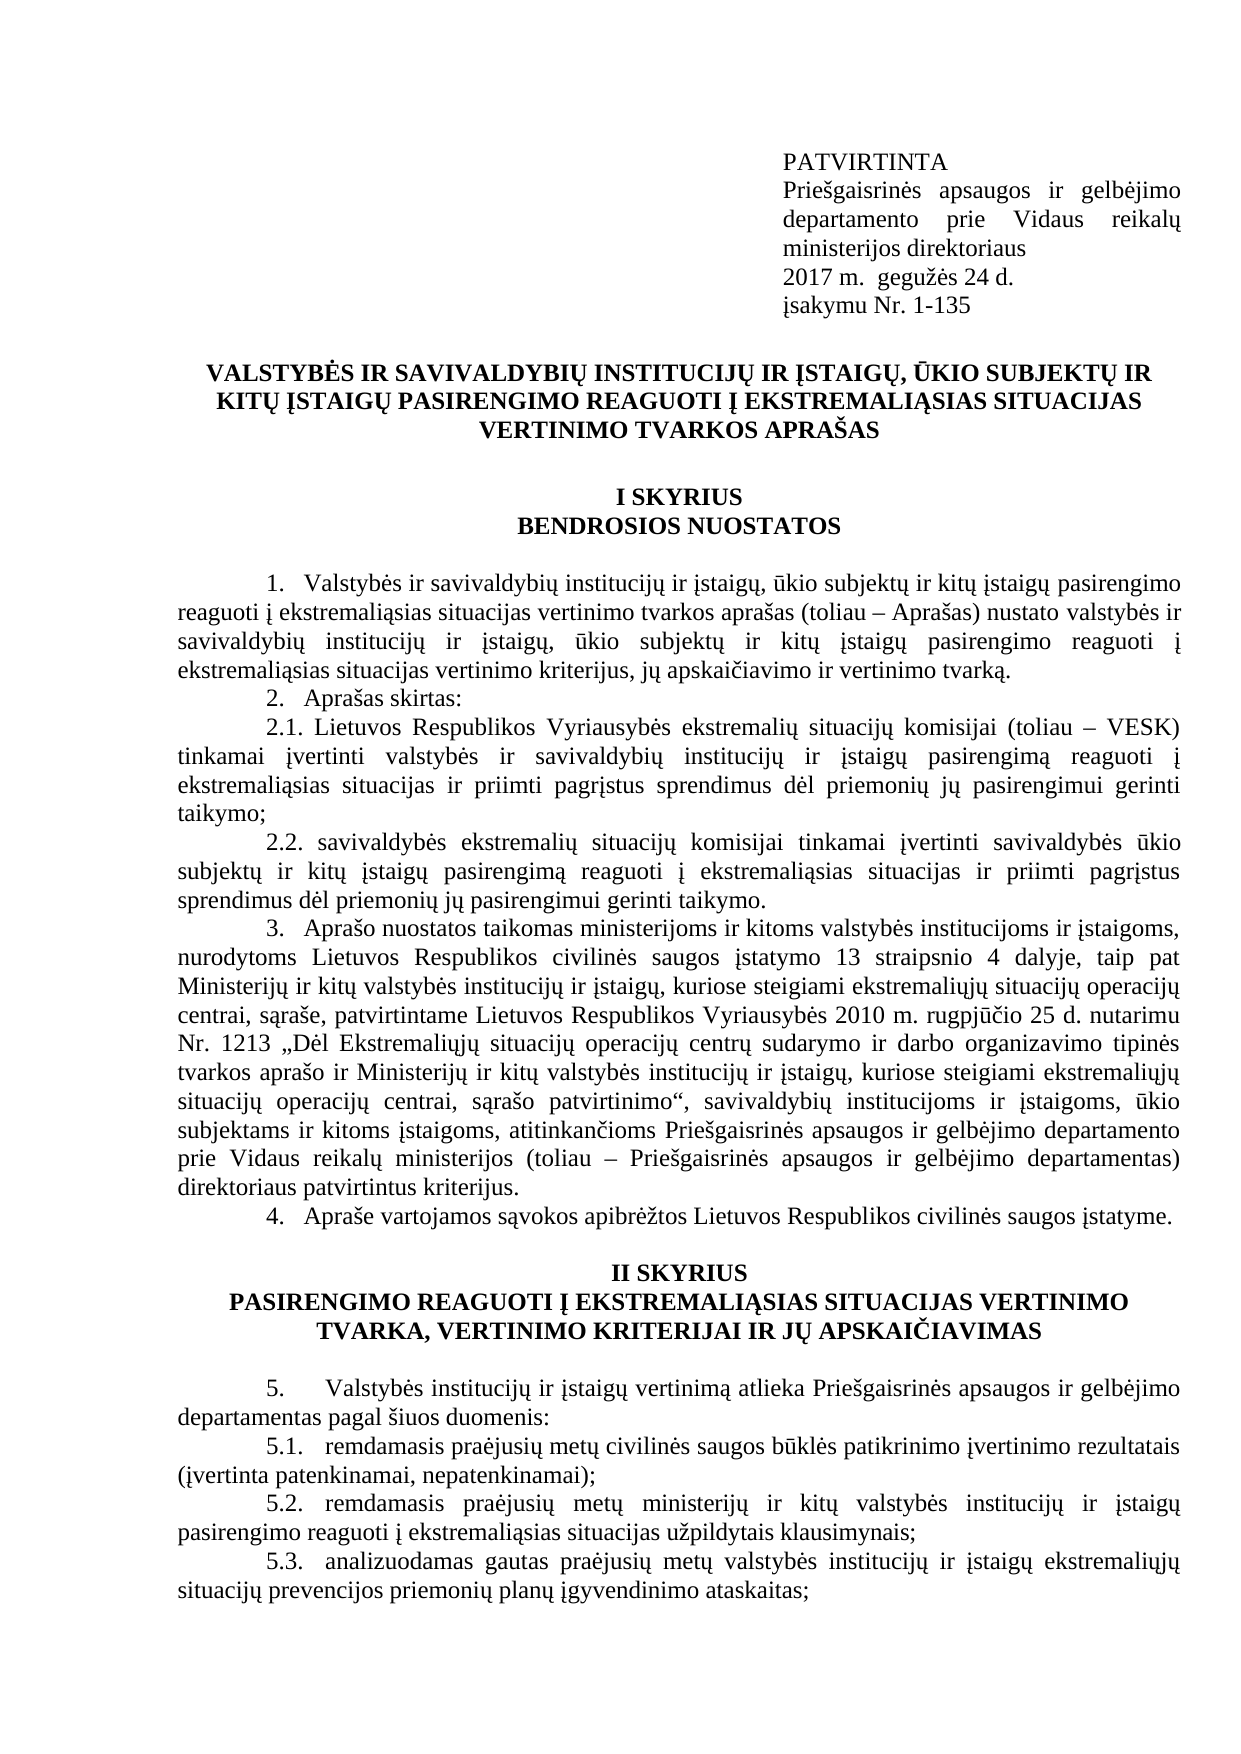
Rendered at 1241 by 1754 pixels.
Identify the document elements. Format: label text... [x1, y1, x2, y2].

text 2.1. Lietuvos Respublikos Vyriausybės ekstremalių situacijų komisijai (toliau – VESK) tinkamai įvertinti valstybės ir savivaldybių institucijų ir įstaigų pasirengimą reaguoti į ekstremaliąsias situacijas ir priimti pagrįstus sprendimus dėl priemonių jų pasirengimui gerinti taikymo; [177, 712, 1181, 827]
text BENDROSIOS NUOSTATOS [177, 511, 1181, 540]
text 4. Apraše vartojamos sąvokos apibrėžtos Lietuvos Respublikos civilinės saugos įstatyme. [266, 1201, 1181, 1230]
text įsakymu Nr. 1-135 [783, 291, 1181, 319]
text 1. Valstybės ir savivaldybių institucijų ir įstaigų, ūkio subjektų ir kitų įstaigų pasirengimo reaguoti į ekstremaliąsias situacijas vertinimo tvarkos aprašas (toliau – Aprašas) nustato valstybės ir savivaldybių institucijų ir įstaigų, ūkio subjektų ir kitų įstaigų pasirengimo reaguoti į ekstremaliąsias situacijas vertinimo kriterijus, jų apskaičiavimo ir vertinimo tvarką. [177, 568, 1181, 683]
text 5.3. analizuodamas gautas praėjusių metų valstybės institucijų ir įstaigų ekstremaliųjų situacijų prevencijos priemonių planų įgyvendinimo ataskaitas; [177, 1546, 1181, 1603]
text I SKYRIUS [177, 482, 1181, 511]
text 3. Aprašo nuostatos taikomas ministerijoms ir kitoms valstybės institucijoms ir įstaigoms, nurodytoms Lietuvos Respublikos civilinės saugos įstatymo 13 straipsnio 4 dalyje, taip pat Ministerijų ir kitų valstybės institucijų ir įstaigų, kuriose steigiami ekstremaliųjų situacijų operacijų centrai, sąraše, patvirtintame Lietuvos Respublikos Vyriausybės 2010 m. rugpjūčio 25 d. nutarimu Nr. 1213 „Dėl Ekstremaliųjų situacijų operacijų centrų sudarymo ir darbo organizavimo tipinės tvarkos aprašo ir Ministerijų ir kitų valstybės institucijų ir įstaigų, kuriose steigiami ekstremaliųjų situacijų operacijų centrai, sąrašo patvirtinimo“, savivaldybių institucijoms ir įstaigoms, ūkio subjektams ir kitoms įstaigoms, atitinkančioms Priešgaisrinės apsaugos ir gelbėjimo departamento prie Vidaus reikalų ministerijos (toliau – Priešgaisrinės apsaugos ir gelbėjimo departamentas) direktoriaus patvirtintus kriterijus. [177, 913, 1181, 1201]
text PATVIRTINTA [783, 147, 1181, 176]
text 5. Valstybės institucijų ir įstaigų vertinimą atlieka Priešgaisrinės apsaugos ir gelbėjimo departamentas pagal šiuos duomenis: [177, 1373, 1181, 1431]
text PASIRENGIMO REAGUOTI Į EKSTREMALIĄSIAS SITUACIJAS VERTINIMO TVARKA, VERTINIMO KRITERIJAI IR JŲ APSKAIČIAVIMAS [177, 1287, 1181, 1345]
text 5.1. remdamasis praėjusių metų civilinės saugos būklės patikrinimo įvertinimo rezultatais (įvertinta patenkinamai, nepatenkinamai); [177, 1431, 1181, 1488]
text Priešgaisrinės apsaugos ir gelbėjimo departamento prie Vidaus reikalų ministerijos direktoriaus [783, 176, 1181, 262]
text II SKYRIUS [177, 1258, 1181, 1287]
text 2.2. savivaldybės ekstremalių situacijų komisijai tinkamai įvertinti savivaldybės ūkio subjektų ir kitų įstaigų pasirengimą reaguoti į ekstremaliąsias situacijas ir priimti pagrįstus sprendimus dėl priemonių jų pasirengimui gerinti taikymo. [177, 827, 1181, 913]
text 2017 m. gegužės 24 d. [783, 262, 1181, 291]
text 5.2. remdamasis praėjusių metų ministerijų ir kitų valstybės institucijų ir įstaigų pasirengimo reaguoti į ekstremaliąsias situacijas užpildytais klausimynais; [177, 1488, 1181, 1546]
text 2. Aprašas skirtas: [177, 683, 1181, 712]
text VALSTYBĖS IR SAVIVALDYBIŲ INSTITUCIJŲ IR ĮSTAIGŲ, ŪKIO SUBJEKTŲ IR KITŲ ĮSTAIGŲ PASIRENGIMO REAGUOTI Į EKSTREMALIĄSIAS SITUACIJAS VERTINIMO TVARKOS APRAŠas [177, 358, 1181, 444]
